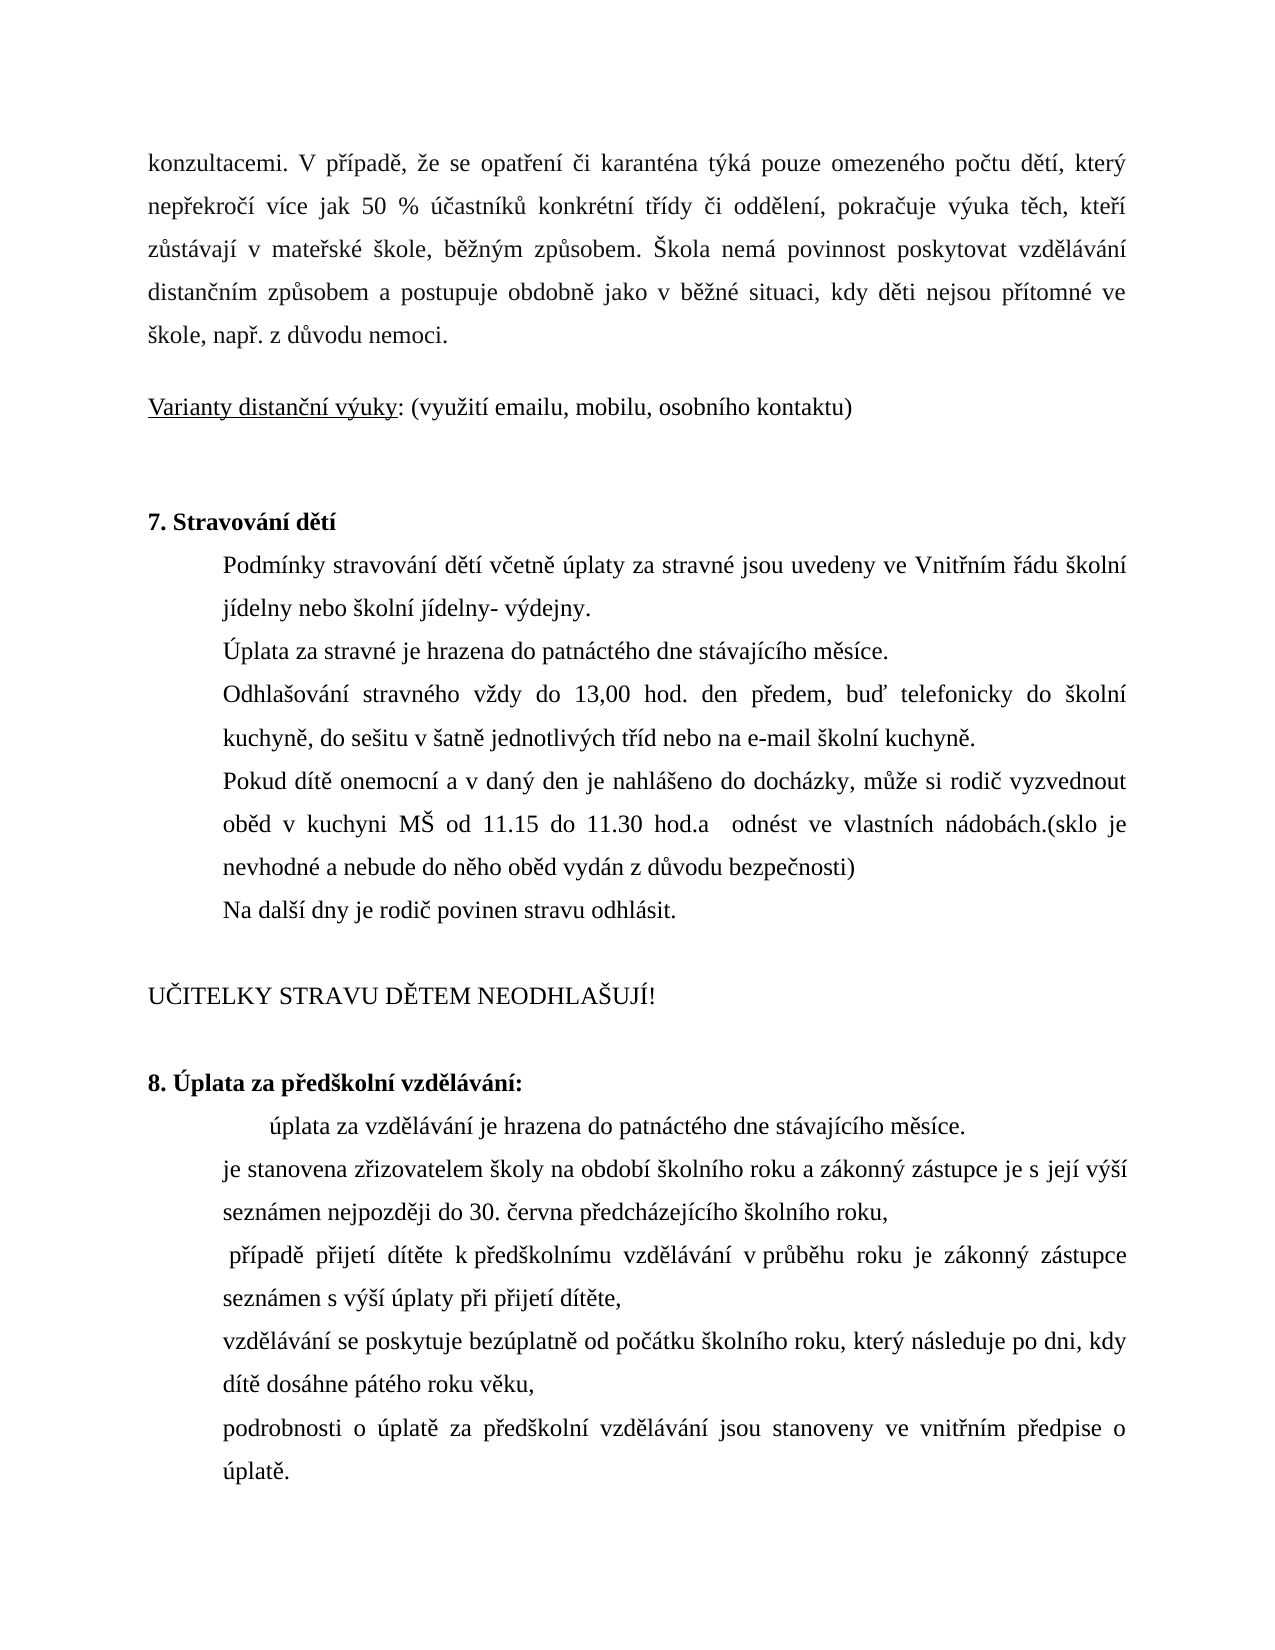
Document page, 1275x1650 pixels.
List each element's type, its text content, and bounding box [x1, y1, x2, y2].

text 7. Stravování dětí [148, 507, 1127, 536]
text  Odhlašování stravného vždy do 13,00 hod. den předem, buď telefonicky do školní kuchyně, do sešitu v šatně jednotlivých tříd nebo na e-mail školní kuchyně. [185, 679, 1127, 751]
text  podrobnosti o úplatě za předškolní vzdělávání jsou stanoveny ve vnitřním předpise o úplatě. [185, 1413, 1127, 1484]
text  Úplata za stravné je hrazena do patnáctého dne stávajícího měsíce. [185, 636, 1127, 665]
text  úplata za vzdělávání je hrazena do patnáctého dne stávajícího měsíce. [185, 1111, 1127, 1139]
text  je stanovena zřizovatelem školy na období školního roku a zákonný zástupce je s její výší seznámen nejpozději do 30. června předcházejícího školního roku, [185, 1154, 1127, 1226]
text  případě přijetí dítěte k předškolnímu vzdělávání v průběhu roku je zákonný zástupce seznámen s výší úplaty při přijetí dítěte, [185, 1240, 1127, 1312]
text  Podmínky stravování dětí včetně úplaty za stravné jsou uvedeny ve Vnitřním řádu školní jídelny nebo školní jídelny- výdejny. [185, 550, 1127, 622]
text  Na další dny je rodič povinen stravu odhlásit. [185, 895, 1127, 924]
text 8. Úplata za předškolní vzdělávání: [148, 1068, 1127, 1096]
text Varianty distanční výuky: (využití emailu, mobilu, osobního kontaktu) [148, 392, 1127, 421]
text  Pokud dítě onemocní a v daný den je nahlášeno do docházky, může si rodič vyzvednout oběd v kuchyni MŠ od 11.15 do 11.30 hod.a odnést ve vlastních nádobách.(sklo je nevhodné a nebude do něho oběd vydán z důvodu bezpečnosti) [185, 766, 1127, 881]
text konzultacemi. V případě, že se opatření či karanténa týká pouze omezeného počtu dětí, který nepřekročí více jak 50 % účastníků konkrétní třídy či oddělení, pokračuje výuka těch, kteří zůstávají v mateřské škole, běžným způsobem. Škola nemá povinnost poskytovat vzdělávání distančním způsobem a postupuje obdobně jako v běžné situaci, kdy děti nejsou přítomné ve škole, např. z důvodu nemoci. [148, 148, 1127, 349]
text  vzdělávání se poskytuje bezúplatně od počátku školního roku, který následuje po dni, kdy dítě dosáhne pátého roku věku, [185, 1326, 1127, 1398]
text UČITELKY STRAVU DĚTEM NEODHLAŠUJÍ! [148, 981, 1127, 1010]
